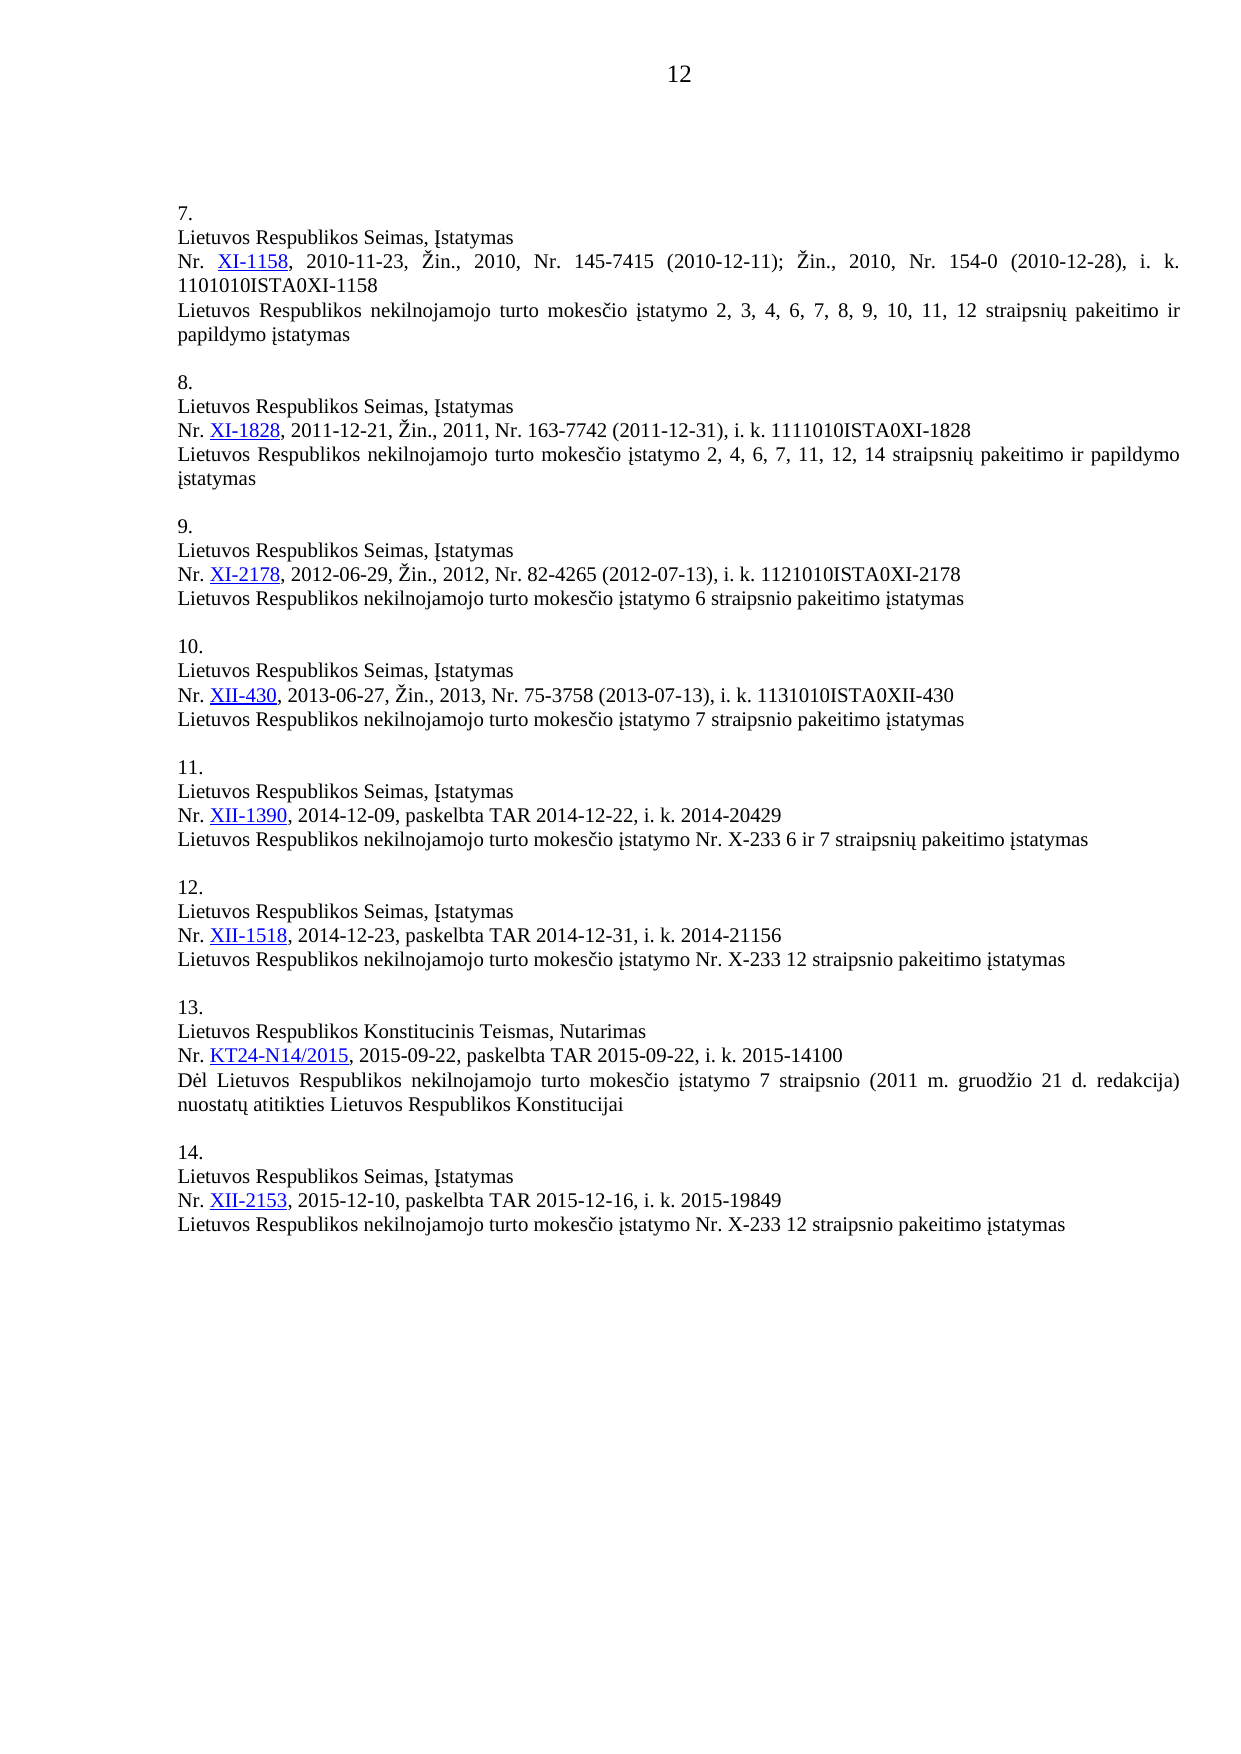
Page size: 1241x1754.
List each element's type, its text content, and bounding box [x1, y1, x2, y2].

text Nr. XI-2178, 2012-06-29, Žin., 2012, Nr. 82-4265 (2012-07-13), i. k. 1121010ISTA0XI-2178 [177, 562, 1181, 586]
text Lietuvos Respublikos nekilnojamojo turto mokesčio įstatymo 2, 3, 4, 6, 7, 8, 9, 10, 11, 12 straipsnių pakeitimo ir papildymo įstatymas [177, 297, 1181, 346]
text Lietuvos Respublikos nekilnojamojo turto mokesčio įstatymo Nr. X-233 12 straipsnio pakeitimo įstatymas [177, 947, 1181, 971]
text Dėl Lietuvos Respublikos nekilnojamojo turto mokesčio įstatymo 7 straipsnio (2011 m. gruodžio 21 d. redakcija) nuostatų atitikties Lietuvos Respublikos Konstitucijai [177, 1067, 1181, 1116]
text Nr. XII-1390, 2014-12-09, paskelbta TAR 2014-12-22, i. k. 2014-20429 [177, 803, 1181, 827]
text Lietuvos Respublikos Seimas, Įstatymas [177, 538, 1181, 562]
text Lietuvos Respublikos Seimas, Įstatymas [177, 225, 1181, 249]
text Nr. XII-1518, 2014-12-23, paskelbta TAR 2014-12-31, i. k. 2014-21156 [177, 923, 1181, 947]
text Lietuvos Respublikos nekilnojamojo turto mokesčio įstatymo 6 straipsnio pakeitimo įstatymas [177, 586, 1181, 610]
text 9. [177, 514, 1181, 538]
text Nr. XII-2153, 2015-12-10, paskelbta TAR 2015-12-16, i. k. 2015-19849 [177, 1188, 1181, 1212]
text Lietuvos Respublikos nekilnojamojo turto mokesčio įstatymo 2, 4, 6, 7, 11, 12, 14 straipsnių pakeitimo ir papildymo įstatymas [177, 442, 1181, 490]
text Lietuvos Respublikos Seimas, Įstatymas [177, 899, 1181, 923]
text Lietuvos Respublikos Konstitucinis Teismas, Nutarimas [177, 1019, 1181, 1043]
text 8. [177, 370, 1181, 394]
text 10. [177, 634, 1181, 658]
text Nr. XI-1158, 2010-11-23, Žin., 2010, Nr. 145-7415 (2010-12-11); Žin., 2010, Nr. 154-0 (2010-12-28), i. k. 1101010ISTA0XI-1158 [177, 249, 1181, 297]
text Lietuvos Respublikos Seimas, Įstatymas [177, 658, 1181, 682]
text Lietuvos Respublikos Seimas, Įstatymas [177, 779, 1181, 803]
text 11. [177, 755, 1181, 779]
text Nr. XII-430, 2013-06-27, Žin., 2013, Nr. 75-3758 (2013-07-13), i. k. 1131010ISTA0XII-430 [177, 682, 1181, 707]
text Nr. KT24-N14/2015, 2015-09-22, paskelbta TAR 2015-09-22, i. k. 2015-14100 [177, 1043, 1181, 1067]
text 14. [177, 1140, 1181, 1164]
text 7. [177, 201, 1181, 225]
text Nr. XI-1828, 2011-12-21, Žin., 2011, Nr. 163-7742 (2011-12-31), i. k. 1111010ISTA0XI-1828 [177, 418, 1181, 442]
text 12. [177, 875, 1181, 899]
text Lietuvos Respublikos nekilnojamojo turto mokesčio įstatymo Nr. X-233 6 ir 7 straipsnių pakeitimo įstatymas [177, 827, 1181, 851]
text Lietuvos Respublikos Seimas, Įstatymas [177, 1164, 1181, 1188]
text Lietuvos Respublikos nekilnojamojo turto mokesčio įstatymo 7 straipsnio pakeitimo įstatymas [177, 707, 1181, 731]
text 13. [177, 995, 1181, 1019]
text Lietuvos Respublikos nekilnojamojo turto mokesčio įstatymo Nr. X-233 12 straipsnio pakeitimo įstatymas [177, 1212, 1181, 1236]
text Lietuvos Respublikos Seimas, Įstatymas [177, 394, 1181, 418]
